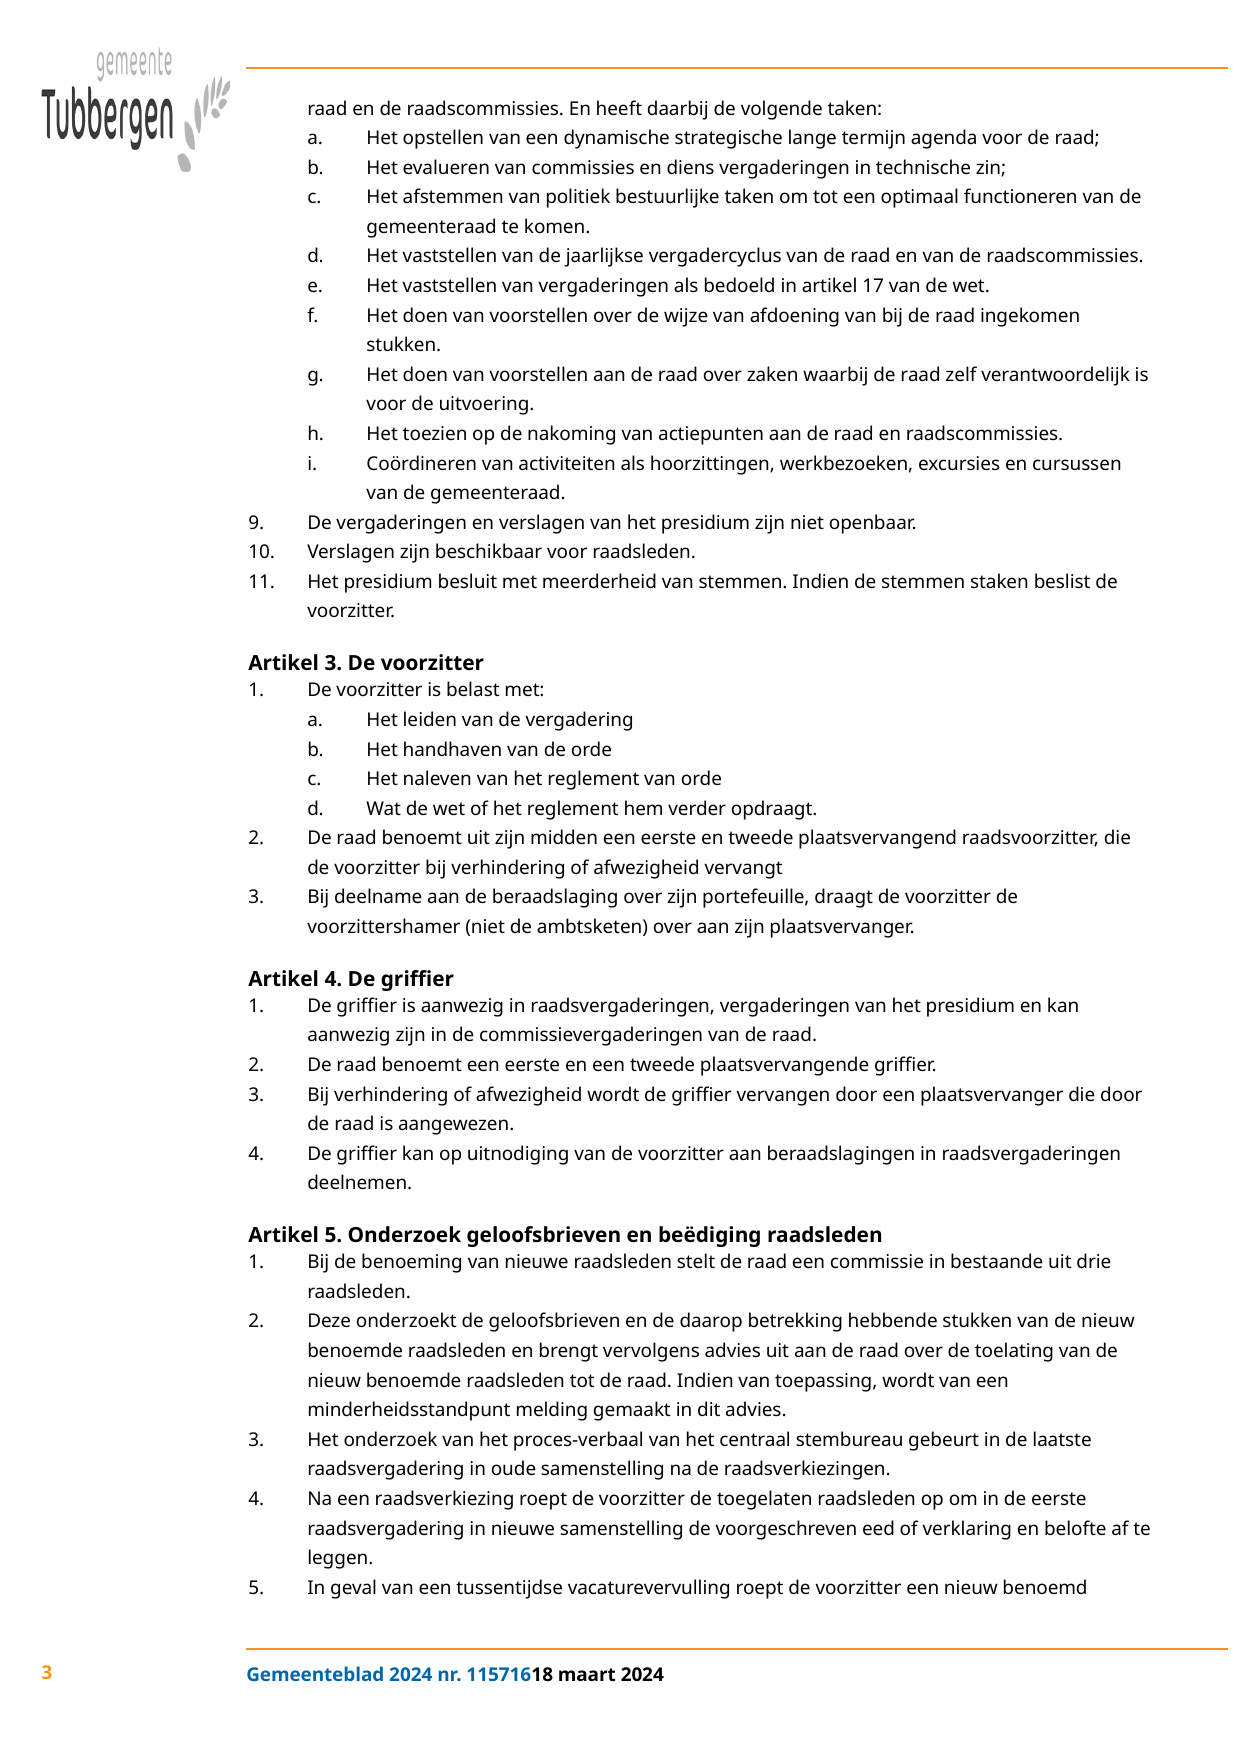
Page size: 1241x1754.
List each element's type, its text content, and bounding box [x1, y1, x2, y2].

list Na een raadsverkiezing roept de voorzitter de toegelaten raadsleden op om in de eerste raadsvergadering in nieuwe samenstelling de voorgeschreven eed of verklaring en belofte af te leggen. [248, 1485, 1152, 1570]
list raad en de raadscommissies. En heeft daarbij de volgende taken: [248, 95, 1152, 121]
list Bij de benoeming van nieuwe raadsleden stelt de raad een commissie in bestaande uit drie raadsleden. [248, 1248, 1152, 1304]
list Bij deelname aan de beraadslaging over zijn portefeuille, draagt de voorzitter de voorzittershamer (niet de ambtsketen) over aan zijn plaatsvervanger. [248, 884, 1152, 939]
list De griffier kan op uitnodiging van de voorzitter aan beraadslagingen in raadsvergaderingen deelnemen. [248, 1140, 1152, 1195]
list Bij verhindering of afwezigheid wordt de griffier vervangen door een plaatsvervanger die door de raad is aangewezen. [248, 1081, 1152, 1136]
list Het afstemmen van politiek bestuurlijke taken om tot een optimaal functioneren van de gemeenteraad te komen. [307, 183, 1152, 239]
list Het naleven van het reglement van orde [307, 765, 1152, 791]
list Het leiden van de vergadering [307, 706, 1152, 732]
list Het presidium besluit met meerderheid van stemmen. Indien de stemmen staken beslist de voorzitter. [248, 568, 1152, 623]
list Wat de wet of het reglement hem verder opdraagt. [307, 795, 1152, 821]
list De griffier is aanwezig in raadsvergaderingen, vergaderingen van het presidium en kan aanwezig zijn in de commissievergaderingen van de raad. [248, 992, 1152, 1047]
text Artikel 4. De griffier [248, 964, 1152, 992]
list Het handhaven van de orde [307, 736, 1152, 761]
list De voorzitter is belast met: [248, 677, 1152, 702]
list Deze onderzoekt de geloofsbrieven en de daarop betrekking hebbende stukken van de nieuw benoemde raadsleden en brengt vervolgens advies uit aan de raad over de toelating van de nieuw benoemde raadsleden tot de raad. Indien van toepassing, wordt van een minderheidsstandpunt melding gemaakt in dit advies. [248, 1308, 1152, 1422]
list Het vaststellen van de jaarlijkse vergadercyclus van de raad en van de raadscommissies. [307, 243, 1152, 268]
list Coördineren van activiteiten als hoorzittingen, werkbezoeken, excursies en cursussen van de gemeenteraad. [307, 450, 1152, 505]
list Het evalueren van commissies en diens vergaderingen in technische zin; [307, 154, 1152, 180]
list Het opstellen van een dynamische strategische lange termijn agenda voor de raad; [307, 124, 1152, 150]
list Het toezien op de nakoming van actiepunten aan de raad en raadscommissies. [307, 420, 1152, 446]
list De raad benoemt een eerste en een tweede plaatsvervangende griffier. [248, 1051, 1152, 1077]
picture [41, 47, 231, 172]
text Artikel 5. Onderzoek geloofsbrieven en beëdiging raadsleden [248, 1220, 1152, 1248]
list De vergaderingen en verslagen van het presidium zijn niet openbaar. [248, 509, 1152, 535]
list Het doen van voorstellen aan de raad over zaken waarbij de raad zelf verantwoordelijk is voor de uitvoering. [307, 361, 1152, 416]
list Het vaststellen van vergaderingen als bedoeld in artikel 17 van de wet. [307, 272, 1152, 298]
list In geval van een tussentijdse vacaturevervulling roept de voorzitter een nieuw benoemd [248, 1574, 1152, 1599]
list Verslagen zijn beschikbaar voor raadsleden. [248, 538, 1152, 564]
text Artikel 3. De voorzitter [248, 648, 1152, 677]
list Het onderzoek van het proces-verbaal van het centraal stembureau gebeurt in de laatste raadsvergadering in oude samenstelling na de raadsverkiezingen. [248, 1426, 1152, 1481]
list Het doen van voorstellen over de wijze van afdoening van bij de raad ingekomen stukken. [307, 302, 1152, 357]
list De raad benoemt uit zijn midden een eerste en tweede plaatsvervangend raadsvoorzitter, die de voorzitter bij verhindering of afwezigheid vervangt [248, 824, 1152, 880]
